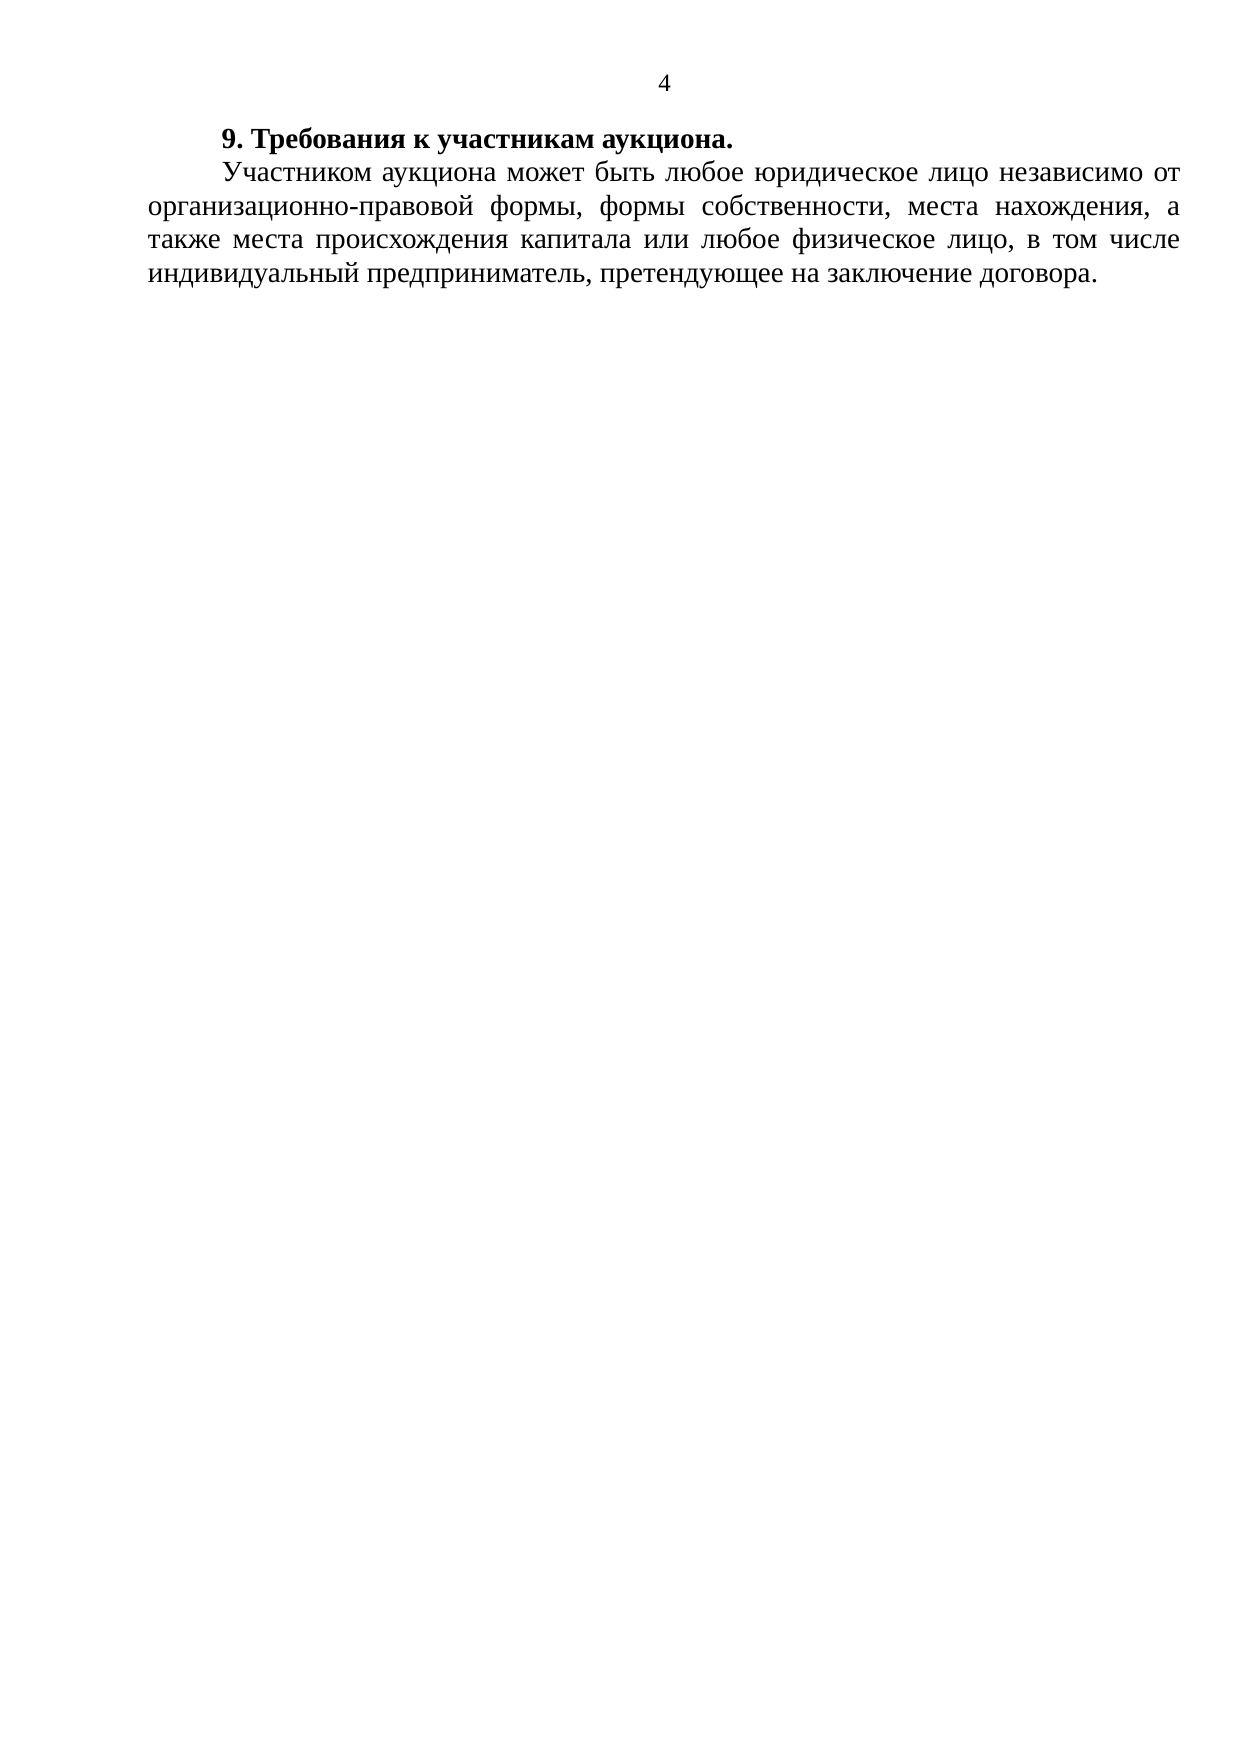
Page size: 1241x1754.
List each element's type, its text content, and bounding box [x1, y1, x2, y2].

text Участником аукциона может быть любое юридическое лицо независимо от организационно-правовой формы, формы собственности, места нахождения, а также места происхождения капитала или любое физическое лицо, в том числе индивидуальный предприниматель, претендующее на заключение договора. [148, 154, 1181, 288]
text 9. Требования к участникам аукциона. [148, 121, 1181, 154]
